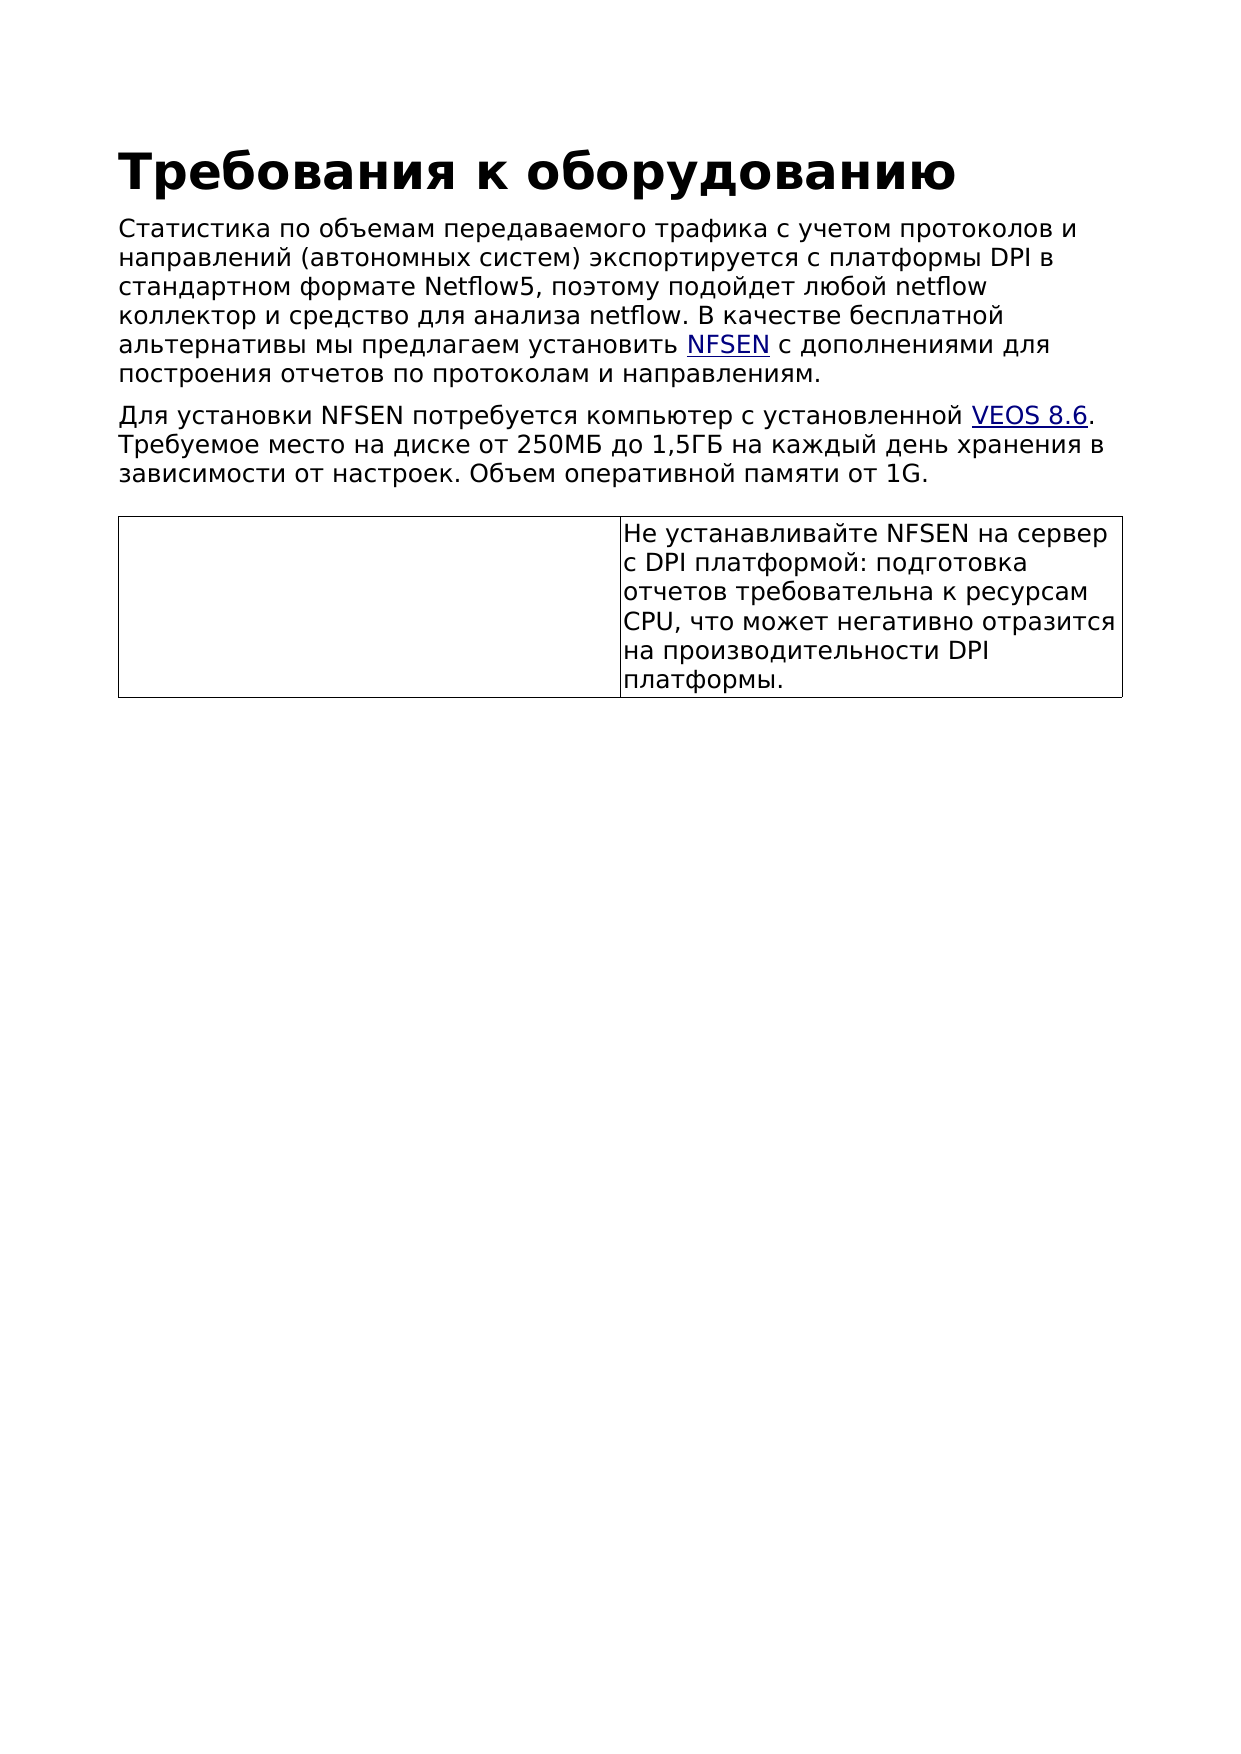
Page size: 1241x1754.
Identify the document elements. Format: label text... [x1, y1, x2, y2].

table_header Не устанавливайте NFSEN на сервер с DPI платформой: подготовка отчетов требовательна к ресурсам CPU, что может негативно отразится на производительности DPI платформы. [621, 517, 1122, 697]
text Статистика по объемам передаваемого трафика с учетом протоколов и направлений (автономных систем) экспортируется с платформы DPI в стандартном формате Netflow5, поэтому подойдет любой netflow коллектор и средство для анализа netflow. В качестве бесплатной альтернативы мы предлагаем установить NFSEN с дополнениями для построения отчетов по протоколам и направлениям. [118, 214, 1122, 389]
subtitle Требования к оборудованию [118, 143, 1122, 201]
text Для установки NFSEN потребуется компьютер с установленной VEOS 8.6. Требуемое место на диске от 250МБ до 1,5ГБ на каждый день хранения в зависимости от настроек. Объем оперативной памяти от 1G. [118, 401, 1122, 489]
table_header [119, 517, 620, 697]
